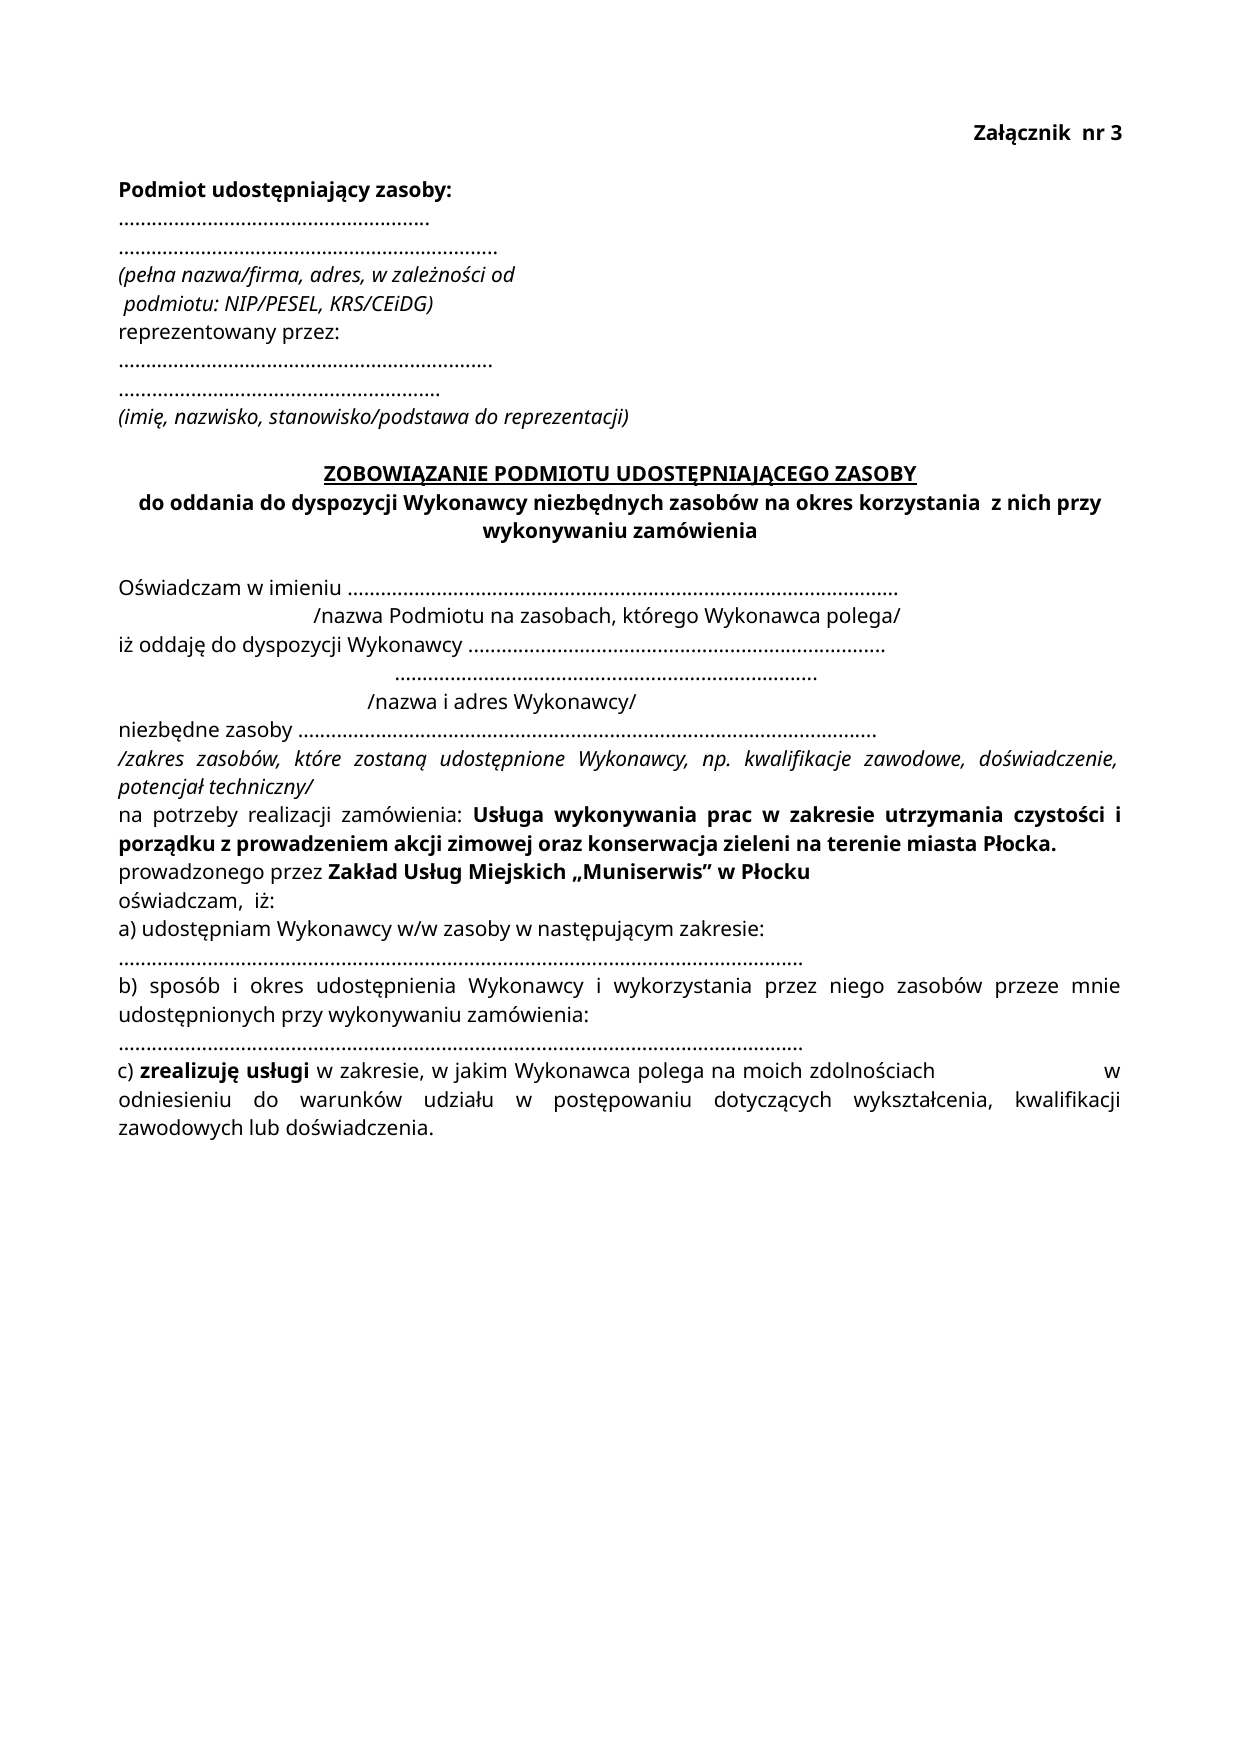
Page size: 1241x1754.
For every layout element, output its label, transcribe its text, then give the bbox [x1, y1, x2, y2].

text reprezentowany przez: [118, 317, 1122, 346]
text podmiotu: NIP/PESEL, KRS/CEiDG) [118, 289, 1122, 317]
text /zakres zasobów, które zostaną udostępnione Wykonawcy, np. kwalifikacje zawodowe, doświadczenie, potencjał techniczny/ [118, 744, 1122, 801]
text Załącznik nr 3 [118, 118, 1122, 147]
text Oświadczam w imieniu …................................................................................................ [118, 573, 1122, 602]
text na potrzeby realizacji zamówienia: Usługa wykonywania prac w zakresie utrzymania czystości i porządku z prowadzeniem akcji zimowej oraz konserwacja zieleni na terenie miasta Płocka. [118, 801, 1122, 857]
text c) zrealizuję usługi w zakresie, w jakim Wykonawca polega na moich zdolnościach w odniesieniu do warunków udziału w postępowaniu dotyczących wykształcenia, kwalifikacji zawodowych lub doświadczenia. [117, 1057, 1122, 1142]
text oświadczam, iż: [118, 886, 1122, 914]
text …………………………………………………............ [118, 232, 1122, 260]
text /nazwa Podmiotu na zasobach, którego Wykonawca polega/ [118, 602, 1122, 630]
text …........................................................................................................................ [118, 1028, 1122, 1057]
text .............……….................................... [118, 374, 1122, 402]
text ……………………………………………................. [118, 346, 1122, 374]
text ZOBOWIĄZANIE PODMIOTU UDOSTĘPNIAJĄCEGO ZASOBY [118, 459, 1122, 488]
text Podmiot udostępniający zasoby: [118, 175, 1122, 203]
text (pełna nazwa/firma, adres, w zależności od [118, 260, 1122, 289]
text …..................................................... [118, 203, 1122, 232]
text …......................................................................... [118, 658, 1122, 687]
text (imię, nazwisko, stanowisko/podstawa do reprezentacji) [118, 402, 1122, 431]
text niezbędne zasoby …..................................................................................................... [118, 715, 1122, 744]
text /nazwa i adres Wykonawcy/ [118, 687, 1122, 715]
text …........................................................................................................................ [118, 943, 1122, 971]
text prowadzonego przez Zakład Usług Miejskich „Muniserwis” w Płocku [118, 857, 1122, 886]
text do oddania do dyspozycji Wykonawcy niezbędnych zasobów na okres korzystania z nich przy wykonywaniu zamówienia [118, 488, 1122, 545]
text a) udostępniam Wykonawcy w/w zasoby w następującym zakresie: [118, 914, 1122, 943]
text iż oddaję do dyspozycji Wykonawcy ........................................................................... [118, 630, 1122, 658]
text b) sposób i okres udostępnienia Wykonawcy i wykorzystania przez niego zasobów przeze mnie udostępnionych przy wykonywaniu zamówienia: [118, 971, 1122, 1028]
